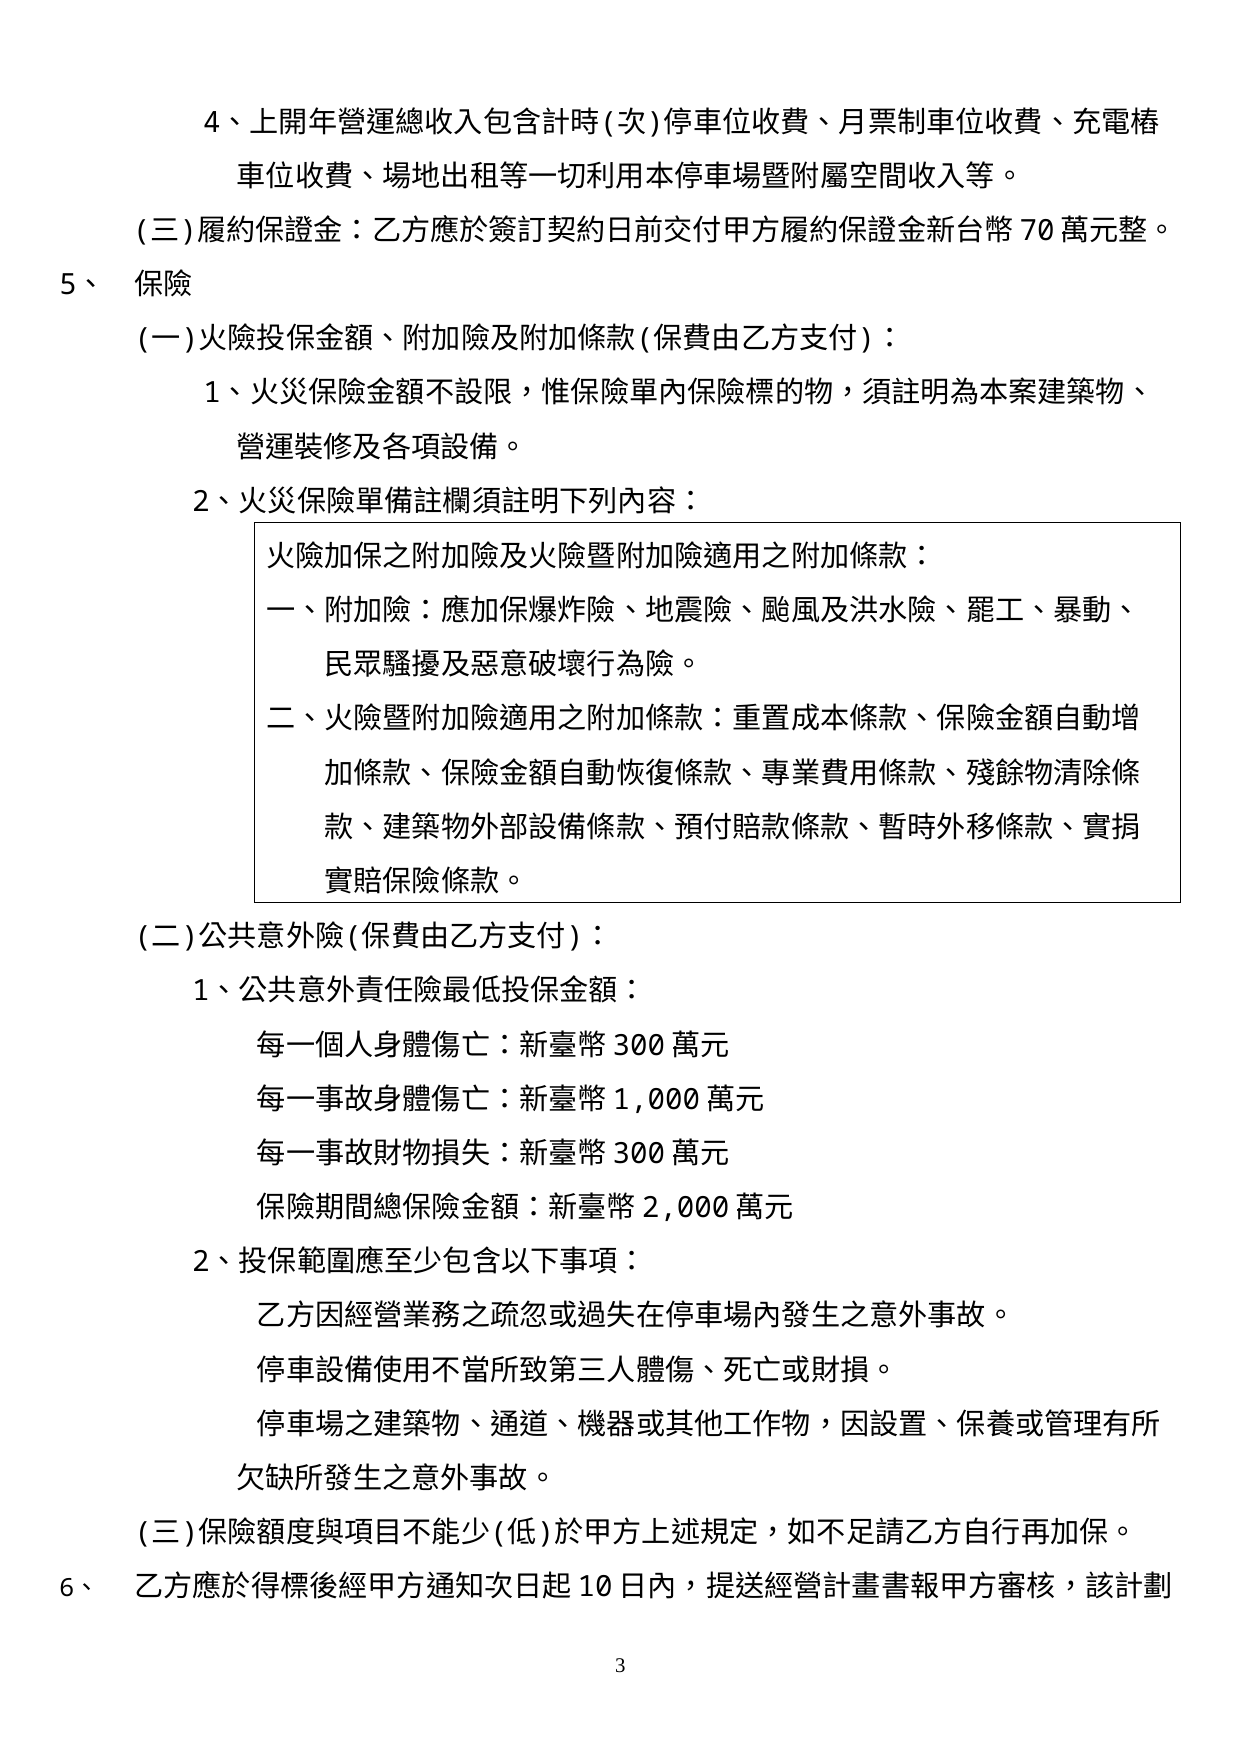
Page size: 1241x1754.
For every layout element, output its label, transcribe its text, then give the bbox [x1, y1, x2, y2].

text 每一個人身體傷亡：新臺幣300萬元 [134, 1012, 1181, 1066]
text 2、投保範圍應至少包含以下事項： [192, 1228, 1181, 1282]
text (三)保險額度與項目不能少(低)於甲方上述規定，如不足請乙方自行再加保。 [134, 1499, 1181, 1553]
text (三)履約保證金：乙方應於簽訂契約日前交付甲方履約保證金新台幣70萬元整。 [133, 197, 1181, 251]
text 1、火災保險金額不設限，惟保險單內保險標的物，須註明為本案建築物、營運裝修及各項設備。 [133, 359, 1181, 468]
text 停車場之建築物、通道、機器或其他工作物，因設置、保養或管理有所欠缺所發生之意外事故。 [134, 1391, 1181, 1499]
text 每一事故財物損失：新臺幣300萬元 [134, 1120, 1181, 1174]
text (二)公共意外險(保費由乙方支付)： [134, 903, 1181, 957]
text 乙方因經營業務之疏忽或過失在停車場內發生之意外事故。 [134, 1282, 1181, 1337]
text 保險期間總保險金額：新臺幣2,000萬元 [134, 1174, 1181, 1228]
text 2、火災保險單備註欄須註明下列內容： [192, 468, 1181, 522]
text 4、上開年營運總收入包含計時(次)停車位收費、月票制車位收費、充電樁車位收費、場地出租等一切利用本停車場暨附屬空間收入等。 [133, 89, 1181, 197]
text (一)火險投保金額、附加險及附加條款(保費由乙方支付)： [134, 305, 1181, 359]
list 乙方應於得標後經甲方通知次日起10日內，提送經營計畫書報甲方審核，該計劃 [59, 1553, 1181, 1607]
text 停車設備使用不當所致第三人體傷、死亡或財損。 [134, 1337, 1181, 1391]
table_header 火險加保之附加險及火險暨附加險適用之附加條款： 一、附加險：應加保爆炸險、地震險、颱風及洪水險、罷工、暴動、民眾騷擾及惡意破壞行為險。 二、火險暨附加險適用之附加條款：重置成本條款、保險金額自動增加條款、保險金額自動恢復條款、專業費用條款、殘餘物清除條款、建築物外部設備條款、預付賠款條款、暫時外移條款、實捐實賠保險條款。 [255, 523, 1180, 902]
text 1、公共意外責任險最低投保金額： [192, 957, 1181, 1012]
list 保險 [59, 251, 1181, 305]
text 每一事故身體傷亡：新臺幣1,000萬元 [134, 1066, 1181, 1120]
